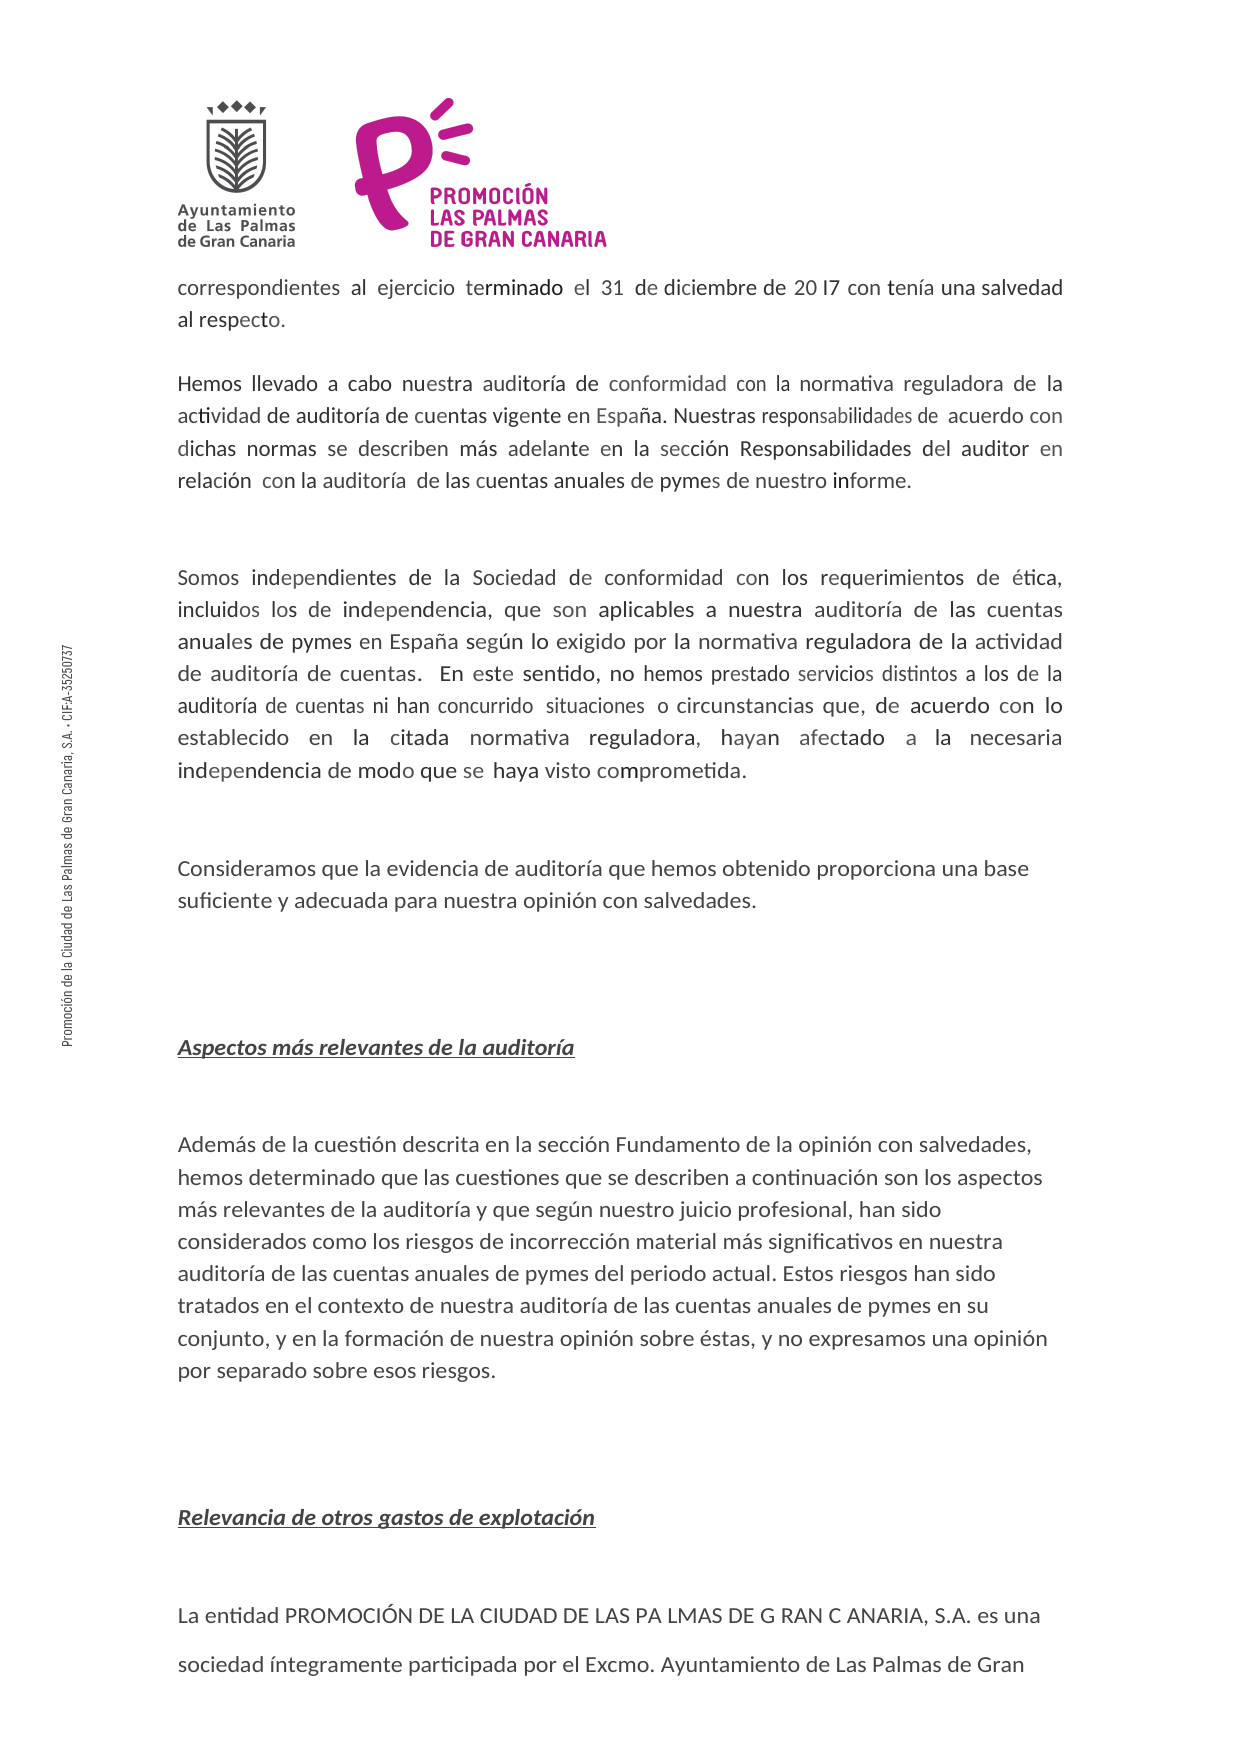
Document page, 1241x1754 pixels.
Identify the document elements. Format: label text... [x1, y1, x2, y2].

picture [177, 98, 607, 247]
text Hemos llevado a cabo nuestra auditoría de conformidad con la normativa reguladora de la actividad de auditoría de cuentas vigente en España. Nuestras responsabilidades de acuerdo con dichas normas se describen más adelante en la sección Responsabilidades del auditor en relación con la auditoría de las cuentas anuales de pymes de nuestro informe. [177, 369, 1063, 494]
text Somos independientes de la Sociedad de conformidad con los requerimientos de ética, incluidos los de independencia, que son aplicables a nuestra auditoría de las cuentas anuales de pymes en España según lo exigido por la normativa reguladora de la actividad de auditoría de cuentas. En este sentido, no hemos prestado servicios distintos a los de la auditoría de cuentas ni han concurrido situaciones o circunstancias que, de acuerdo con lo establecido en la citada normativa reguladora, hayan afectado a la necesaria independencia de modo que se haya visto comprometida. [177, 563, 1063, 784]
text Además de la cuestión descrita en la sección Fundamento de la opinión con salvedades, hemos determinado que las cuestiones que se describen a continuación son los aspectos más relevantes de la auditoría y que según nuestro juicio profesional, han sido considerados como los riesgos de incorrección material más significativos en nuestra auditoría de las cuentas anuales de pymes del periodo actual. Estos riesgos han sido tratados en el contexto de nuestra auditoría de las cuentas anuales de pymes en su conjunto, y en la formación de nuestra opinión sobre éstas, y no expresamos una opinión por separado sobre esos riesgos. [177, 1131, 1063, 1384]
text Relevancia de otros gastos de explotación [177, 1503, 1063, 1531]
text La entidad PROMOCIÓN DE LA CIUDAD DE LAS PA LMAS DE G RAN C ANARIA, S.A. es una [177, 1601, 1063, 1629]
text Consideramos que la evidencia de auditoría que hemos obtenido proporciona una base suficiente y adecuada para nuestra opinión con salvedades. [177, 854, 1063, 914]
text correspondientes al ejercicio terminado el 31 de diciembre de 20 I7 con tenía una salvedad al respecto. [177, 273, 1063, 333]
text Aspectos más relevantes de la auditoría [177, 1033, 1063, 1061]
text sociedad íntegramente participada por el Excmo. Ayuntamiento de Las Palmas de Gran [177, 1650, 1063, 1678]
picture [61, 645, 74, 1046]
